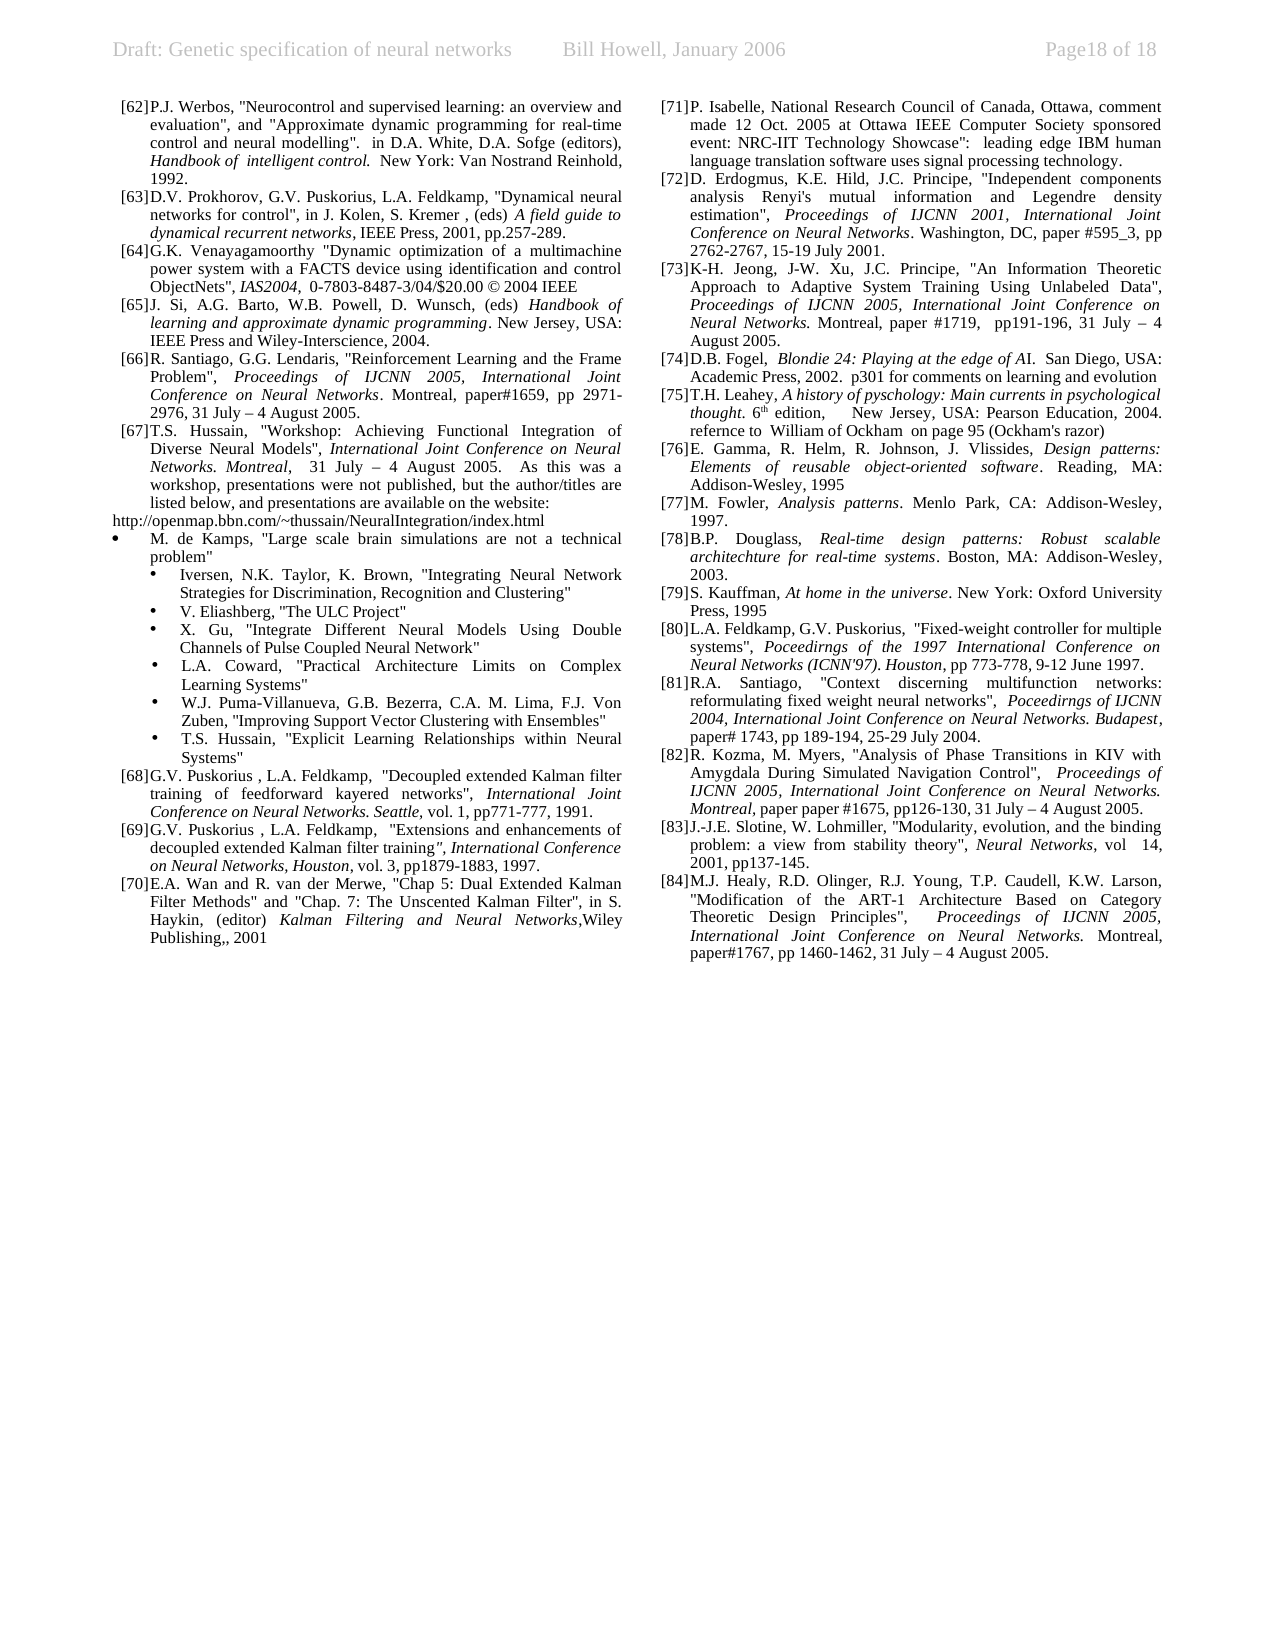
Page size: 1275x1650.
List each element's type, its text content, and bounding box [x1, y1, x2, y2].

list T.H. Leahey, A history of pyschology: Main currents in psychological thought. 6th edition, New Jersey, USA: Pearson Education, 2004. refernce to William of Ockham on page 95 (Ockham's razor) [661, 386, 1162, 440]
list X. Gu, "Integrate Different Neural Models Using Double Channels of Pulse Coupled Neural Network" [150, 621, 622, 657]
list M.J. Healy, R.D. Olinger, R.J. Young, T.P. Caudell, K.W. Larson, "Modification of the ART-1 Architecture Based on Category Theoretic Design Principles", Proceedings of IJCNN 2005, International Joint Conference on Neural Networks. Montreal, paper#1767, pp 1460-1462, 31 July – 4 August 2005. [661, 872, 1162, 962]
text http://openmap.bbn.com/~thussain/NeuralIntegration/index.html [112, 512, 622, 530]
list J.-J.E. Slotine, W. Lohmiller, "Modularity, evolution, and the binding problem: a view from stability theory", Neural Networks, vol 14, 2001, pp137-145. [661, 818, 1162, 872]
list M. de Kamps, "Large scale brain simulations are not a technical problem" [112, 530, 622, 566]
list S. Kauffman, At home in the universe. New York: Oxford University Press, 1995 [661, 584, 1162, 620]
list G.V. Puskorius , L.A. Feldkamp, "Extensions and enhancements of decoupled extended Kalman filter training", International Conference on Neural Networks, Houston, vol. 3, pp1879-1883, 1997. [121, 821, 622, 875]
list E.A. Wan and R. van der Merwe, "Chap 5: Dual Extended Kalman Filter Methods" and "Chap. 7: The Unscented Kalman Filter", in S. Haykin, (editor) Kalman Filtering and Neural Networks,Wiley Publishing,, 2001 [121, 875, 622, 947]
list T.S. Hussain, "Explicit Learning Relationships within Neural Systems" [152, 730, 622, 767]
list W.J. Puma-Villanueva, G.B. Bezerra, C.A. M. Lima, F.J. Von Zuben, "Improving Support Vector Clustering with Ensembles" [152, 694, 622, 730]
list E. Gamma, R. Helm, R. Johnson, J. Vlissides, Design patterns: Elements of reusable object-oriented software. Reading, MA: Addison-Wesley, 1995 [661, 440, 1162, 494]
list D.B. Fogel, Blondie 24: Playing at the edge of AI. San Diego, USA: Academic Press, 2002. p301 for comments on learning and evolution [661, 350, 1162, 386]
list G.V. Puskorius , L.A. Feldkamp, "Decoupled extended Kalman filter training of feedforward kayered networks", International Joint Conference on Neural Networks. Seattle, vol. 1, pp771-777, 1991. [121, 767, 622, 821]
list L.A. Feldkamp, G.V. Puskorius, "Fixed-weight controller for multiple systems", Poceedirngs of the 1997 International Conference on Neural Networks (ICNN'97). Houston, pp 773-778, 9-12 June 1997. [661, 620, 1162, 674]
list V. Eliashberg, "The ULC Project" [150, 602, 622, 621]
list J. Si, A.G. Barto, W.B. Powell, D. Wunsch, (eds) Handbook of learning and approximate dynamic programming. New Jersey, USA: IEEE Press and Wiley-Interscience, 2004. [121, 296, 622, 350]
list K-H. Jeong, J-W. Xu, J.C. Principe, "An Information Theoretic Approach to Adaptive System Training Using Unlabeled Data", Proceedings of IJCNN 2005, International Joint Conference on Neural Networks. Montreal, paper #1719, pp191-196, 31 July – 4 August 2005. [661, 260, 1162, 350]
list D. Erdogmus, K.E. Hild, J.C. Principe, "Independent components analysis Renyi's mutual information and Legendre density estimation", Proceedings of IJCNN 2001, International Joint Conference on Neural Networks. Washington, DC, paper #595_3, pp 2762-2767, 15-19 July 2001. [661, 169, 1162, 260]
list B.P. Douglass, Real-time design patterns: Robust scalable architechture for real-time systems. Boston, MA: Addison-Wesley, 2003. [661, 530, 1162, 584]
list P. Isabelle, National Research Council of Canada, Ottawa, comment made 12 Oct. 2005 at Ottawa IEEE Computer Society sponsored event: NRC-IIT Technology Showcase": leading edge IBM human language translation software uses signal processing technology. [661, 97, 1162, 169]
list L.A. Coward, "Practical Architecture Limits on Complex Learning Systems" [152, 657, 622, 694]
list R. Santiago, G.G. Lendaris, "Reinforcement Learning and the Frame Problem", Proceedings of IJCNN 2005, International Joint Conference on Neural Networks. Montreal, paper#1659, pp 2971-2976, 31 July – 4 August 2005. [121, 350, 622, 422]
list Iversen, N.K. Taylor, K. Brown, "Integrating Neural Network Strategies for Discrimination, Recognition and Clustering" [150, 566, 622, 602]
list D.V. Prokhorov, G.V. Puskorius, L.A. Feldkamp, "Dynamical neural networks for control", in J. Kolen, S. Kremer , (eds) A field guide to dynamical recurrent networks, IEEE Press, 2001, pp.257-289. [121, 188, 622, 242]
list P.J. Werbos, "Neurocontrol and supervised learning: an overview and evaluation", and "Approximate dynamic programming for real-time control and neural modelling". in D.A. White, D.A. Sofge (editors), Handbook of intelligent control. New York: Van Nostrand Reinhold, 1992. [121, 97, 622, 188]
list R.A. Santiago, "Context discerning multifunction networks: reformulating fixed weight neural networks", Poceedirngs of IJCNN 2004, International Joint Conference on Neural Networks. Budapest, paper# 1743, pp 189-194, 25-29 July 2004. [661, 674, 1162, 746]
list M. Fowler, Analysis patterns. Menlo Park, CA: Addison-Wesley, 1997. [661, 494, 1162, 530]
list T.S. Hussain, "Workshop: Achieving Functional Integration of Diverse Neural Models", International Joint Conference on Neural Networks. Montreal, 31 July – 4 August 2005. As this was a workshop, presentations were not published, but the author/titles are listed below, and presentations are available on the website: [121, 422, 622, 512]
list G.K. Venayagamoorthy "Dynamic optimization of a multimachine power system with a FACTS device using identification and control ObjectNets", IAS2004, 0-7803-8487-3/04/$20.00 © 2004 IEEE [121, 242, 622, 296]
list R. Kozma, M. Myers, "Analysis of Phase Transitions in KIV with Amygdala During Simulated Navigation Control", Proceedings of IJCNN 2005, International Joint Conference on Neural Networks. Montreal, paper paper #1675, pp126-130, 31 July – 4 August 2005. [661, 746, 1162, 818]
